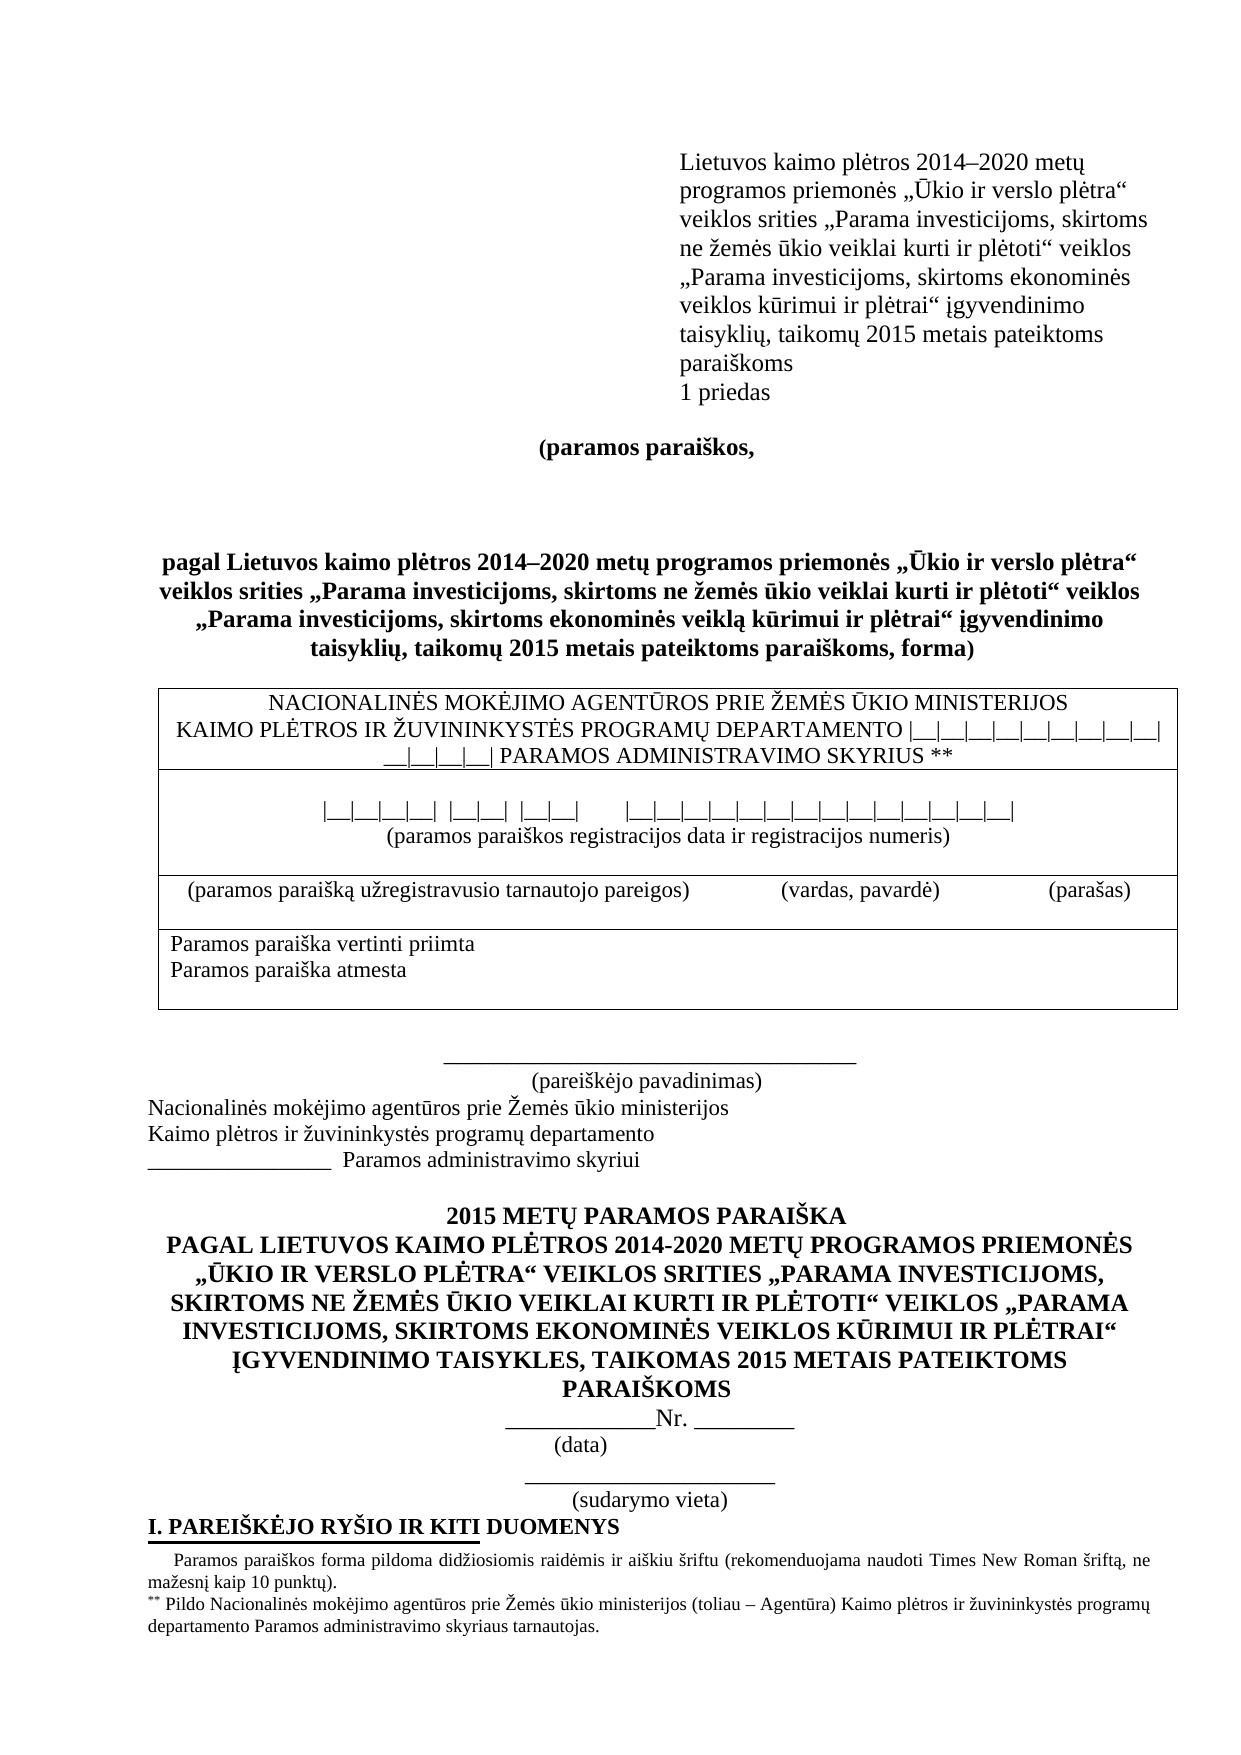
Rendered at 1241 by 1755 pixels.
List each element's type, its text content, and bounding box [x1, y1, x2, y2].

text „Parama investicijoms, skirtoms ekonominės [679, 262, 1152, 291]
text (data) [148, 1431, 1152, 1458]
text pagal Lietuvos kaimo plėtros 2014–2020 metų programos priemonės „Ūkio ir verslo plėtra“ veiklos srities „Parama investicijoms, skirtoms ne žemės ūkio veiklai kurti ir plėtoti“ veiklos „Parama investicijoms, skirtoms ekonominės veiklą kūrimui ir plėtrai“ įgyvendinimo taisyklių, taikomų 2015 metais pateiktoms paraiškoms, forma) [148, 547, 1152, 662]
text ne žemės ūkio veiklai kurti ir plėtoti“ veiklos [679, 233, 1152, 262]
table_cell |__|__|__|__| |__|__| |__|__| |__|__|__|__|__|__|__|__|__|__|__|__|__|__| (paramos paraiškos registracijos data ir registracijos numeris) [159, 770, 1177, 875]
table_cell Paramos paraiška vertinti priimta Paramos paraiška atmesta [159, 930, 1177, 1009]
text Nacionalinės mokėjimo agentūros prie Žemės ūkio ministerijos [148, 1094, 1152, 1120]
text Lietuvos kaimo plėtros 2014–2020 metų [679, 147, 1152, 176]
text (sudarymo vieta) [148, 1487, 1152, 1513]
table_header nacionalinės mokėjimo agentūros prie žemės ūkio ministerijos kaimo plėtros ir žuvininkystės programų departamento |__|__|__|__|__|__|__|__|__|__|__|__|__| paramos administravimo skyrius ** [159, 689, 1177, 768]
text ____________________ [148, 1458, 1152, 1487]
text 2015 METŲ PARAMOS ParaiškA [148, 1201, 1152, 1230]
text 1 priedas [148, 377, 1152, 406]
text (paramos paraiškos, [148, 432, 1152, 461]
text I. PAREIŠKĖJO RYŠIO IR KITI DUOMENYS [148, 1513, 1152, 1539]
text ** Pildo Nacionalinės mokėjimo agentūros prie Žemės ūkio ministerijos (toliau – Agentūra) Kaimo plėtros ir žuvininkystės programų departamento Paramos administravimo skyriaus tarnautojas. [148, 1593, 1152, 1636]
text veiklos srities „Parama investicijoms, skirtoms [679, 204, 1152, 233]
text taisyklių, taikomų 2015 metais pateiktoms [679, 319, 1152, 348]
text _________________________________ [148, 1038, 1152, 1067]
text programos priemonės „Ūkio ir verslo plėtra“ [679, 176, 1152, 204]
table_cell (paramos paraišką užregistravusio tarnautojo pareigos) (vardas, pavardė) (parašas) [159, 876, 1177, 929]
text paraiškoms [679, 348, 1152, 377]
text ____________Nr. ________ [148, 1403, 1152, 1431]
text ________________ Paramos administravimo skyriui [148, 1146, 1152, 1173]
text Paramos paraiškos forma pildoma didžiosiomis raidėmis ir aiškiu šriftu (rekomenduojama naudoti Times New Roman šriftą, ne mažesnį kaip 10 punktų). [148, 1543, 1152, 1593]
text (pareiškėjo pavadinimas) [148, 1067, 1152, 1094]
text pagal LIETUVOS Kaimo plėtros 2014-2020 metų PROGRAMOS priemonĖS „ŪKIO IR VERSLO PLĖTRA“ VEIKLOS SRITIES „PARAMA INVESTICIJOMS, SKIRTOMS NE ŽEMĖS ŪKIO VEIKLAI KURTI IR PLĖTOTI“ VEIKLOS „PARAMA INVESTICIJOMS, SKIRTOMS EKONOMINĖS VEIKLOS KŪRIMUI IR PLĖTRAI“ įgyvendinimo TAISYKLES, TAIKOMAS 2015 METAIS PATEIKTOMS PARAIŠKOMS [148, 1230, 1152, 1403]
text Kaimo plėtros ir žuvininkystės programų departamento [148, 1120, 1152, 1146]
text veiklos kūrimui ir plėtrai“ įgyvendinimo [679, 291, 1152, 319]
